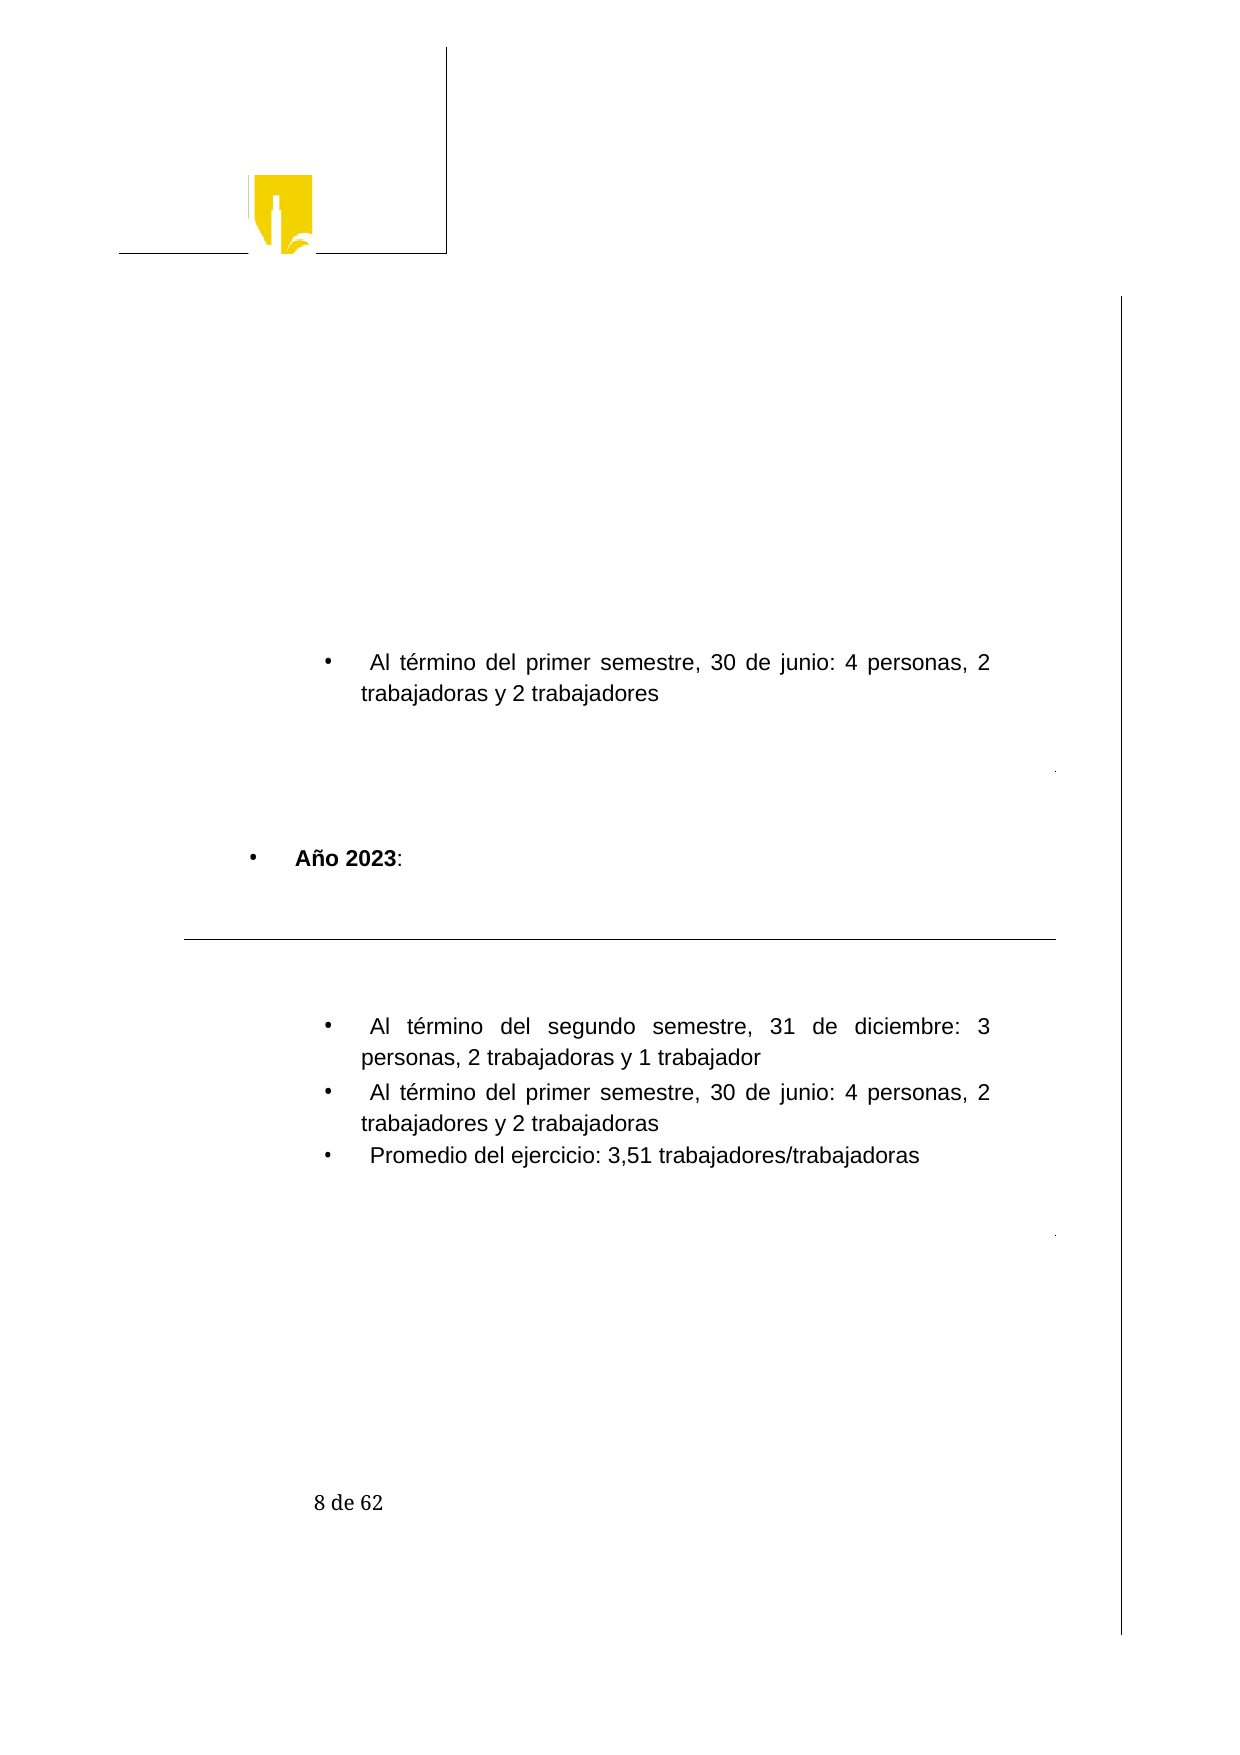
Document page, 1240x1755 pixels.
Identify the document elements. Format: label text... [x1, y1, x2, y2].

list Al término del primer semestre, 30 de junio: 4 personas, 2 trabajadores y 2 trabajadoras [259, 1008, 1055, 1074]
list Al término del primer semestre, 30 de junio: 4 personas, 2 trabajadoras y 2 trabajadores [259, 651, 1055, 771]
list Año 2023: [184, 776, 1055, 938]
list Promedio del ejercicio: 3,51 trabajadores/trabajadoras [259, 1074, 1055, 1235]
list [259, 579, 1055, 650]
list Al término del segundo semestre, 31 de diciembre: 3 personas, 2 trabajadoras y 1 trabajador [259, 944, 1055, 1008]
